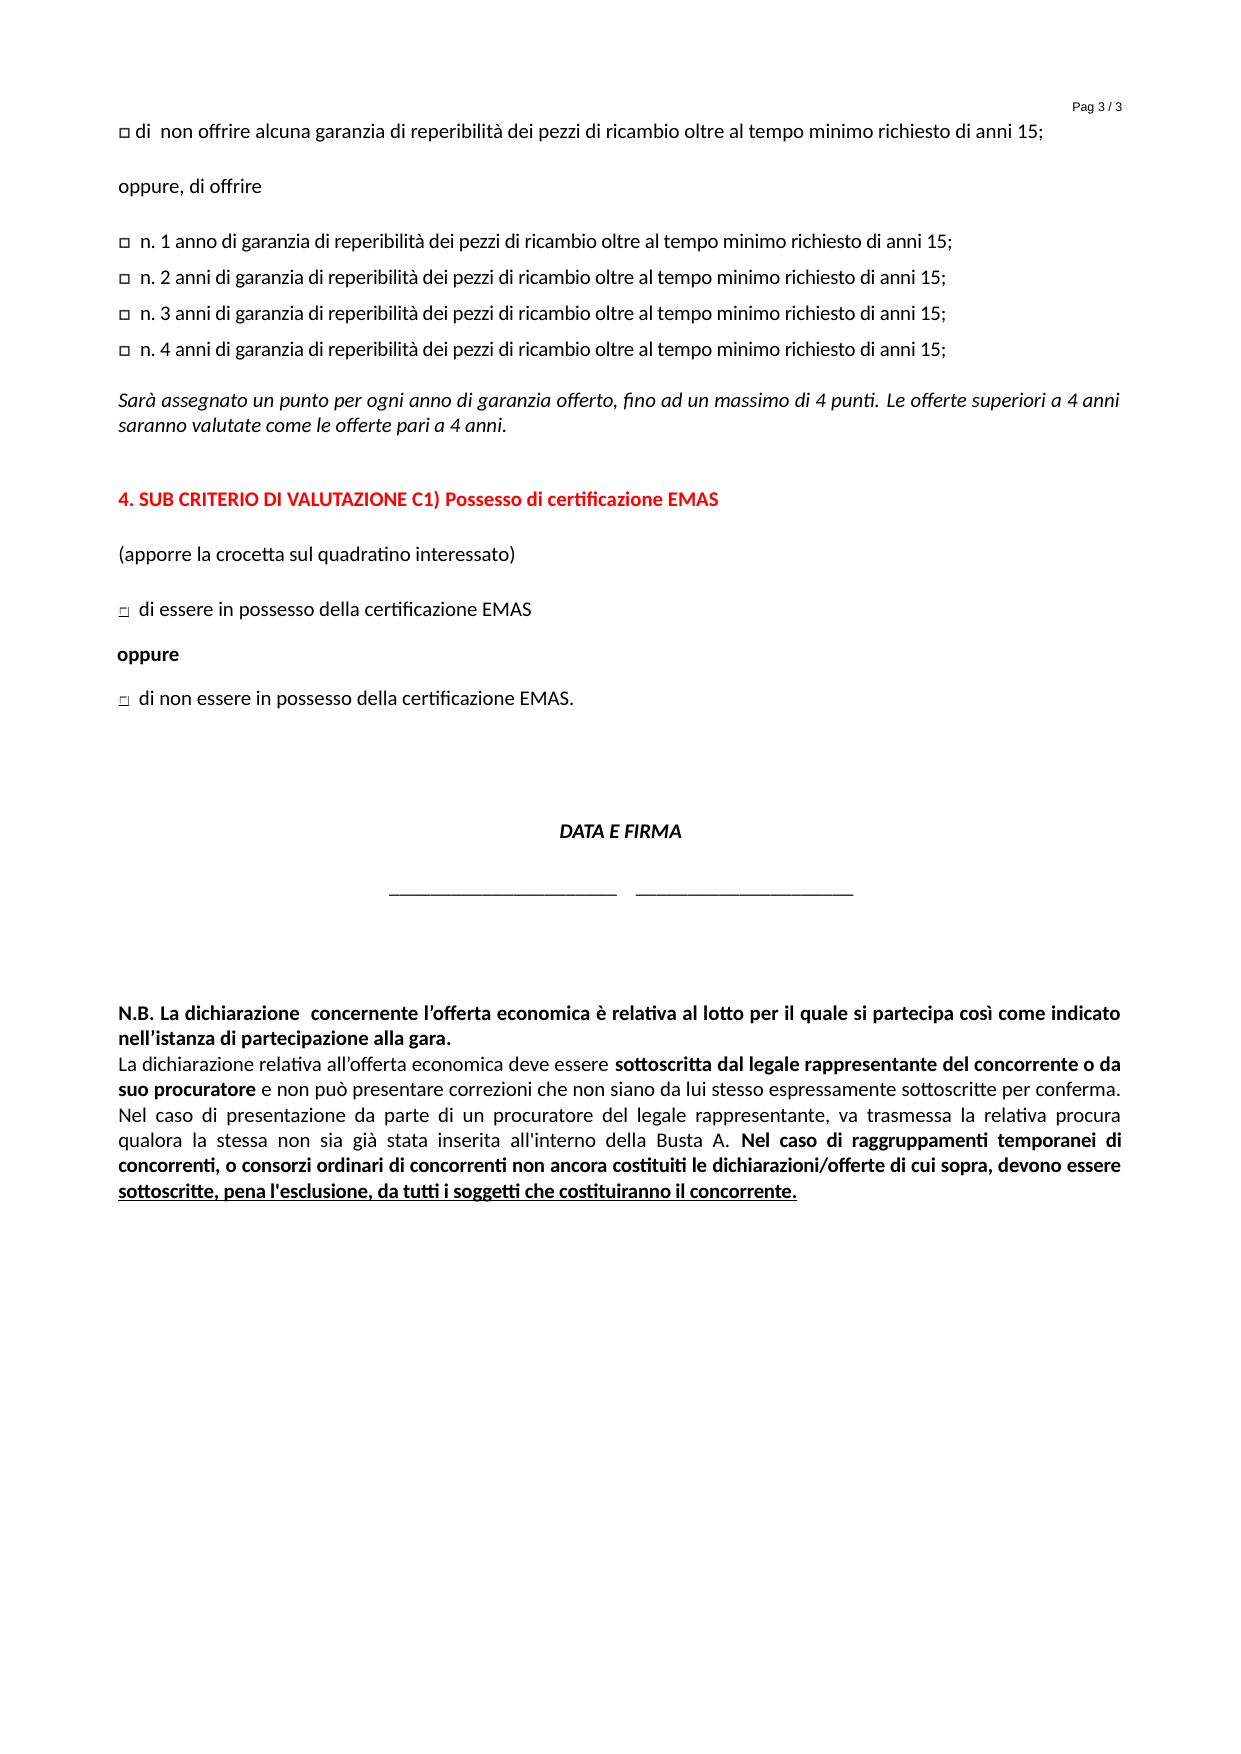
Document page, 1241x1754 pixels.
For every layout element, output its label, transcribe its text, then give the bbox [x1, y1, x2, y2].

text □ n. 2 anni di garanzia di reperibilità dei pezzi di ricambio oltre al tempo minimo richiesto di anni 15; [118, 264, 1122, 289]
text ______________________ _____________________ [121, 873, 1122, 898]
text □ n. 4 anni di garanzia di reperibilità dei pezzi di ricambio oltre al tempo minimo richiesto di anni 15; [118, 336, 1122, 361]
text DATA E FIRMA [121, 818, 1122, 844]
text Sarà assegnato un punto per ogni anno di garanzia offerto, fino ad un massimo di 4 punti. Le offerte superiori a 4 anni saranno valutate come le offerte pari a 4 anni. [118, 387, 1122, 438]
text □ di essere in possesso della certificazione EMAS [117, 596, 1122, 622]
text (apporre la crocetta sul quadratino interessato) [118, 541, 1122, 567]
text □ di non offrire alcuna garanzia di reperibilità dei pezzi di ricambio oltre al tempo minimo richiesto di anni 15; [118, 118, 1122, 143]
text N.B. La dichiarazione concernente l’offerta economica è relativa al lotto per il quale si partecipa così come indicato nell’istanza di partecipazione alla gara. [118, 1000, 1122, 1051]
text oppure, di offrire [118, 173, 1122, 198]
text □ n. 1 anno di garanzia di reperibilità dei pezzi di ricambio oltre al tempo minimo richiesto di anni 15; [118, 228, 1122, 253]
text oppure [117, 641, 1122, 666]
text □ n. 3 anni di garanzia di reperibilità dei pezzi di ricambio oltre al tempo minimo richiesto di anni 15; [118, 300, 1122, 325]
text La dichiarazione relativa all’offerta economica deve essere sottoscritta dal legale rappresentante del concorrente o da suo procuratore e non può presentare correzioni che non siano da lui stesso espressamente sottoscritte per conferma. Nel caso di presentazione da parte di un procuratore del legale rappresentante, va trasmessa la relativa procura qualora la stessa non sia già stata inserita all'interno della Busta A. Nel caso di raggruppamenti temporanei di concorrenti, o consorzi ordinari di concorrenti non ancora costituiti le dichiarazioni/offerte di cui sopra, devono essere sottoscritte, pena l'esclusione, da tutti i soggetti che costituiranno il concorrente. [118, 1051, 1122, 1203]
text □ di non essere in possesso della certificazione EMAS. [117, 685, 1122, 711]
text 4. SUB CRITERIO DI VALUTAZIONE C1) Possesso di certificazione EMAS [118, 486, 1122, 512]
